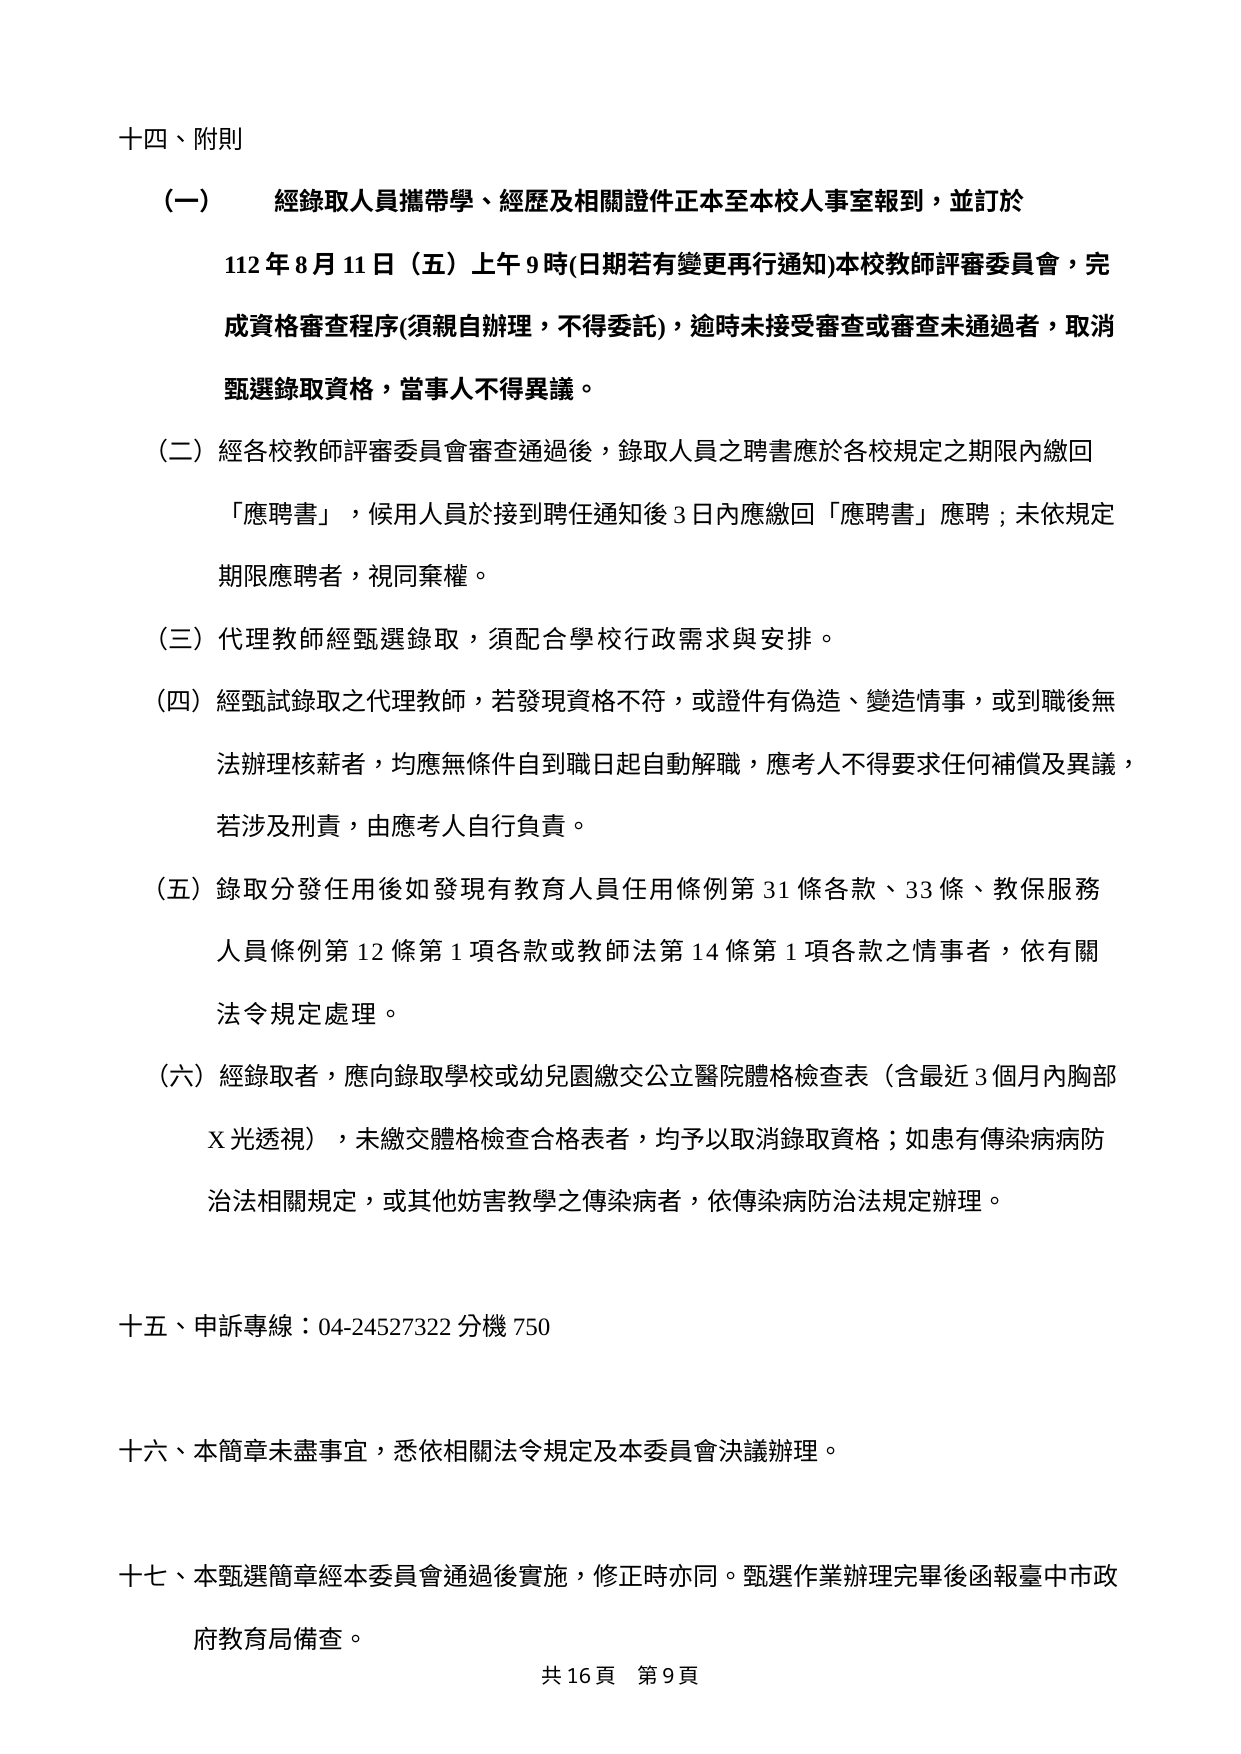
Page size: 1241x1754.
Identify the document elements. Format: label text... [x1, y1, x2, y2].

text （五）錄取分發任用後如發現有教育人員任用條例第31條各款、33條、教保服務人員條例第12條第1項各款或教師法第14條第1項各款之情事者，依有關法令規定處理。 [141, 846, 1122, 1033]
text （四）經甄試錄取之代理教師，若發現資格不符，或證件有偽造、變造情事，或到職後無法辦理核薪者，均應無條件自到職日起自動解職，應考人不得要求任何補償及異議，若涉及刑責，由應考人自行負責。 [141, 658, 1122, 846]
text 十五、申訴專線：04-24527322 分機750 [118, 1283, 1122, 1346]
text （三）代理教師經甄選錄取，須配合學校行政需求與安排。 [118, 596, 1122, 658]
text 十七、本甄選簡章經本委員會通過後實施，修正時亦同。甄選作業辦理完畢後函報臺中市政府教育局備查。 [118, 1533, 1122, 1658]
text 十六、本簡章未盡事宜，悉依相關法令規定及本委員會決議辦理。 [118, 1408, 1122, 1471]
text （二）經各校教師評審委員會審查通過後，錄取人員之聘書應於各校規定之期限內繳回「應聘書」，候用人員於接到聘任通知後3日內應繳回「應聘書」應聘﹔未依規定期限應聘者，視同棄權。 [143, 408, 1122, 596]
text 112年8月11日（五）上午9時(日期若有變更再行通知)本校教師評審委員會，完成資格審查程序(須親自辦理，不得委託)，逾時未接受審查或審查未通過者，取消甄選錄取資格，當事人不得異議。 [224, 221, 1122, 408]
list 經錄取人員攜帶學、經歷及相關證件正本至本校人事室報到，並訂於 [149, 158, 1122, 221]
text 十四、附則 [118, 96, 1122, 158]
text （六）經錄取者，應向錄取學校或幼兒園繳交公立醫院體格檢查表（含最近3個月內胸部X光透視），未繳交體格檢查合格表者，均予以取消錄取資格；如患有傳染病病防治法相關規定，或其他妨害教學之傳染病者，依傳染病防治法規定辦理。 [144, 1033, 1122, 1221]
